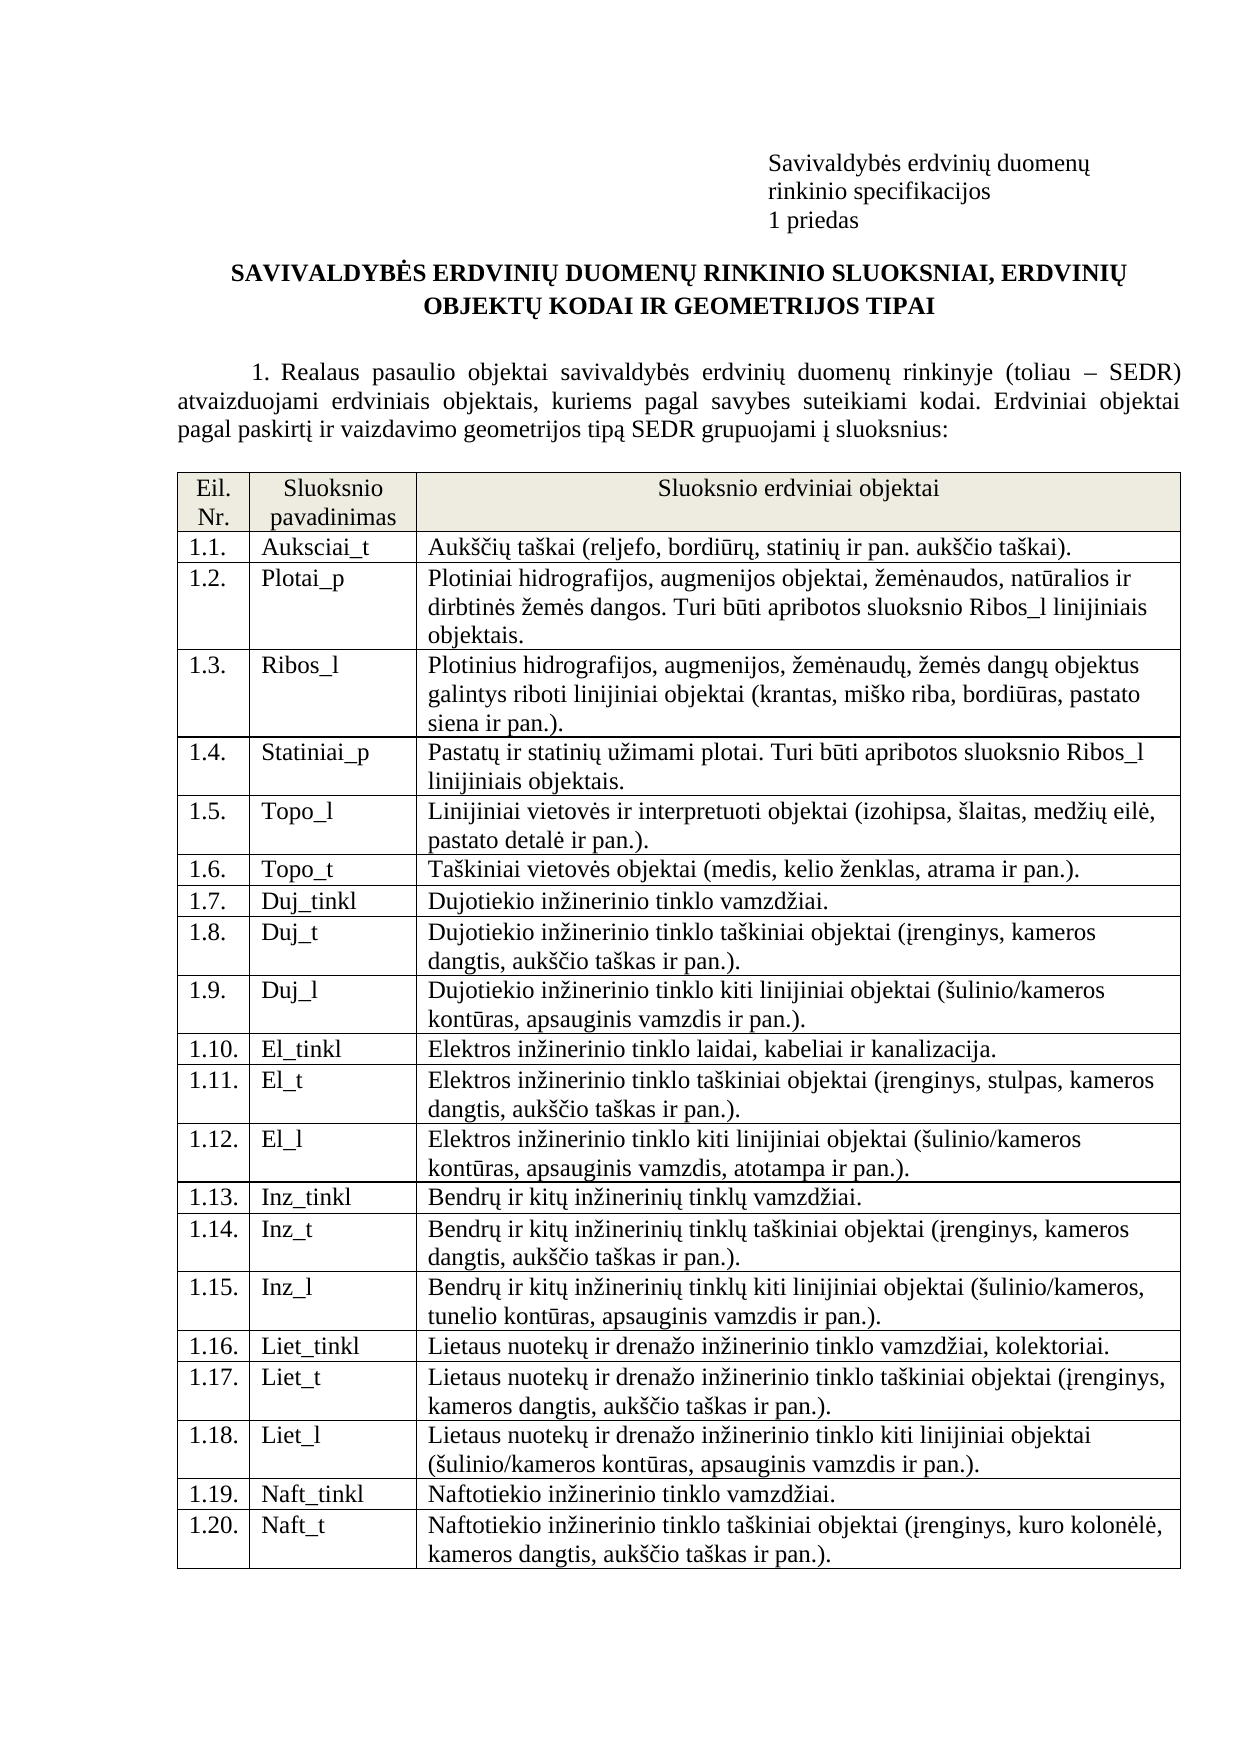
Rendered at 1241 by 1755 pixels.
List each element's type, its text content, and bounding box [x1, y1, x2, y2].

table_cell Lietaus nuotekų ir drenažo inžinerinio tinklo kiti linijiniai objektai (šulinio/kameros kontūras, apsauginis vamzdis ir pan.). [417, 1421, 1180, 1478]
text rinkinio specifikacijos [177, 176, 1181, 205]
table_cell Inz_tinkl [250, 1183, 416, 1213]
table_header Sluoksnio pavadinimas [250, 473, 416, 531]
table_cell 1.11. [178, 1065, 249, 1123]
text 1 priedas [177, 205, 1181, 234]
table_cell Duj_l [250, 976, 416, 1033]
table_cell 1.1. [178, 532, 249, 562]
table_cell El_t [250, 1065, 416, 1123]
table_cell 1.2. [178, 563, 249, 649]
table_cell 1.15. [178, 1272, 249, 1330]
table_cell 1.14. [178, 1214, 249, 1271]
table_cell Liet_l [250, 1421, 416, 1478]
table_cell Topo_t [250, 855, 416, 885]
table_cell Plotai_p [250, 563, 416, 649]
table_cell Dujotiekio inžinerinio tinklo vamzdžiai. [417, 886, 1180, 916]
table_cell Pastatų ir statinių užimami plotai. Turi būti apribotos sluoksnio Ribos_l linijiniais objektais. [417, 738, 1180, 795]
table_cell Liet_tinkl [250, 1331, 416, 1361]
table_cell Naft_tinkl [250, 1479, 416, 1509]
table_cell Naftotiekio inžinerinio tinklo taškiniai objektai (įrenginys, kuro kolonėlė, kameros dangtis, aukščio taškas ir pan.). [417, 1510, 1180, 1568]
table_cell Auksciai_t [250, 532, 416, 562]
table_cell Plotinius hidrografijos, augmenijos, žemėnaudų, žemės dangų objektus galintys riboti linijiniai objektai (krantas, miško riba, bordiūras, pastato siena ir pan.). [417, 650, 1180, 736]
table_cell Inz_t [250, 1214, 416, 1271]
table_cell 1.17. [178, 1362, 249, 1419]
table_cell Bendrų ir kitų inžinerinių tinklų kiti linijiniai objektai (šulinio/kameros, tunelio kontūras, apsauginis vamzdis ir pan.). [417, 1272, 1180, 1330]
table_cell El_tinkl [250, 1034, 416, 1064]
table_cell Inz_l [250, 1272, 416, 1330]
table_header Sluoksnio erdviniai objektai [417, 473, 1180, 531]
table_cell Aukščių taškai (reljefo, bordiūrų, statinių ir pan. aukščio taškai). [417, 532, 1180, 562]
table_cell Dujotiekio inžinerinio tinklo kiti linijiniai objektai (šulinio/kameros kontūras, apsauginis vamzdis ir pan.). [417, 976, 1180, 1033]
table_cell Linijiniai vietovės ir interpretuoti objektai (izohipsa, šlaitas, medžių eilė, pastato detalė ir pan.). [417, 796, 1180, 853]
table_cell Lietaus nuotekų ir drenažo inžinerinio tinklo taškiniai objektai (įrenginys, kameros dangtis, aukščio taškas ir pan.). [417, 1362, 1180, 1419]
table_cell Elektros inžinerinio tinklo laidai, kabeliai ir kanalizacija. [417, 1034, 1180, 1064]
table_cell 1.10. [178, 1034, 249, 1064]
text Savivaldybės erdvinių duomenų [177, 148, 1181, 176]
table_cell Dujotiekio inžinerinio tinklo taškiniai objektai (įrenginys, kameros dangtis, aukščio taškas ir pan.). [417, 917, 1180, 974]
table_cell Duj_tinkl [250, 886, 416, 916]
table_cell 1.13. [178, 1183, 249, 1213]
table_cell 1.18. [178, 1421, 249, 1478]
table_cell 1.20. [178, 1510, 249, 1568]
text 1. Realaus pasaulio objektai savivaldybės erdvinių duomenų rinkinyje (toliau – SEDR) atvaizduojami erdviniais objektais, kuriems pagal savybes suteikiami kodai. Erdviniai objektai pagal paskirtį ir vaizdavimo geometrijos tipą SEDR grupuojami į sluoksnius: [177, 357, 1181, 443]
table_cell Duj_t [250, 917, 416, 974]
table_header Eil. Nr. [178, 473, 249, 531]
table_cell Plotiniai hidrografijos, augmenijos objektai, žemėnaudos, natūralios ir dirbtinės žemės dangos. Turi būti apribotos sluoksnio Ribos_l linijiniais objektais. [417, 563, 1180, 649]
table_cell 1.16. [178, 1331, 249, 1361]
table_cell 1.9. [178, 976, 249, 1033]
table_cell Bendrų ir kitų inžinerinių tinklų vamzdžiai. [417, 1183, 1180, 1213]
table_cell Liet_t [250, 1362, 416, 1419]
table_cell 1.12. [178, 1124, 249, 1181]
table_cell 1.3. [178, 650, 249, 736]
table_cell Statiniai_p [250, 738, 416, 795]
table_cell Lietaus nuotekų ir drenažo inžinerinio tinklo vamzdžiai, kolektoriai. [417, 1331, 1180, 1361]
table_cell 1.7. [178, 886, 249, 916]
table_cell 1.19. [178, 1479, 249, 1509]
table_cell Taškiniai vietovės objektai (medis, kelio ženklas, atrama ir pan.). [417, 855, 1180, 885]
table_cell Naft_t [250, 1510, 416, 1568]
table_cell 1.8. [178, 917, 249, 974]
table_cell 1.6. [178, 855, 249, 885]
text SAVIVALDYBĖS ERDVINIŲ DUOMENŲ RINKINIO SLUOKSNIAI, ERDVINIŲ OBJEKTŲ KODAI IR GEOMETRIJOS TIPAI [177, 258, 1181, 320]
table_cell Elektros inžinerinio tinklo kiti linijiniai objektai (šulinio/kameros kontūras, apsauginis vamzdis, atotampa ir pan.). [417, 1124, 1180, 1181]
table_cell Topo_l [250, 796, 416, 853]
table_cell 1.4. [178, 738, 249, 795]
table_cell Bendrų ir kitų inžinerinių tinklų taškiniai objektai (įrenginys, kameros dangtis, aukščio taškas ir pan.). [417, 1214, 1180, 1271]
table_cell 1.5. [178, 796, 249, 853]
table_cell Naftotiekio inžinerinio tinklo vamzdžiai. [417, 1479, 1180, 1509]
table_cell El_l [250, 1124, 416, 1181]
table_cell Ribos_l [250, 650, 416, 736]
table_cell Elektros inžinerinio tinklo taškiniai objektai (įrenginys, stulpas, kameros dangtis, aukščio taškas ir pan.). [417, 1065, 1180, 1123]
